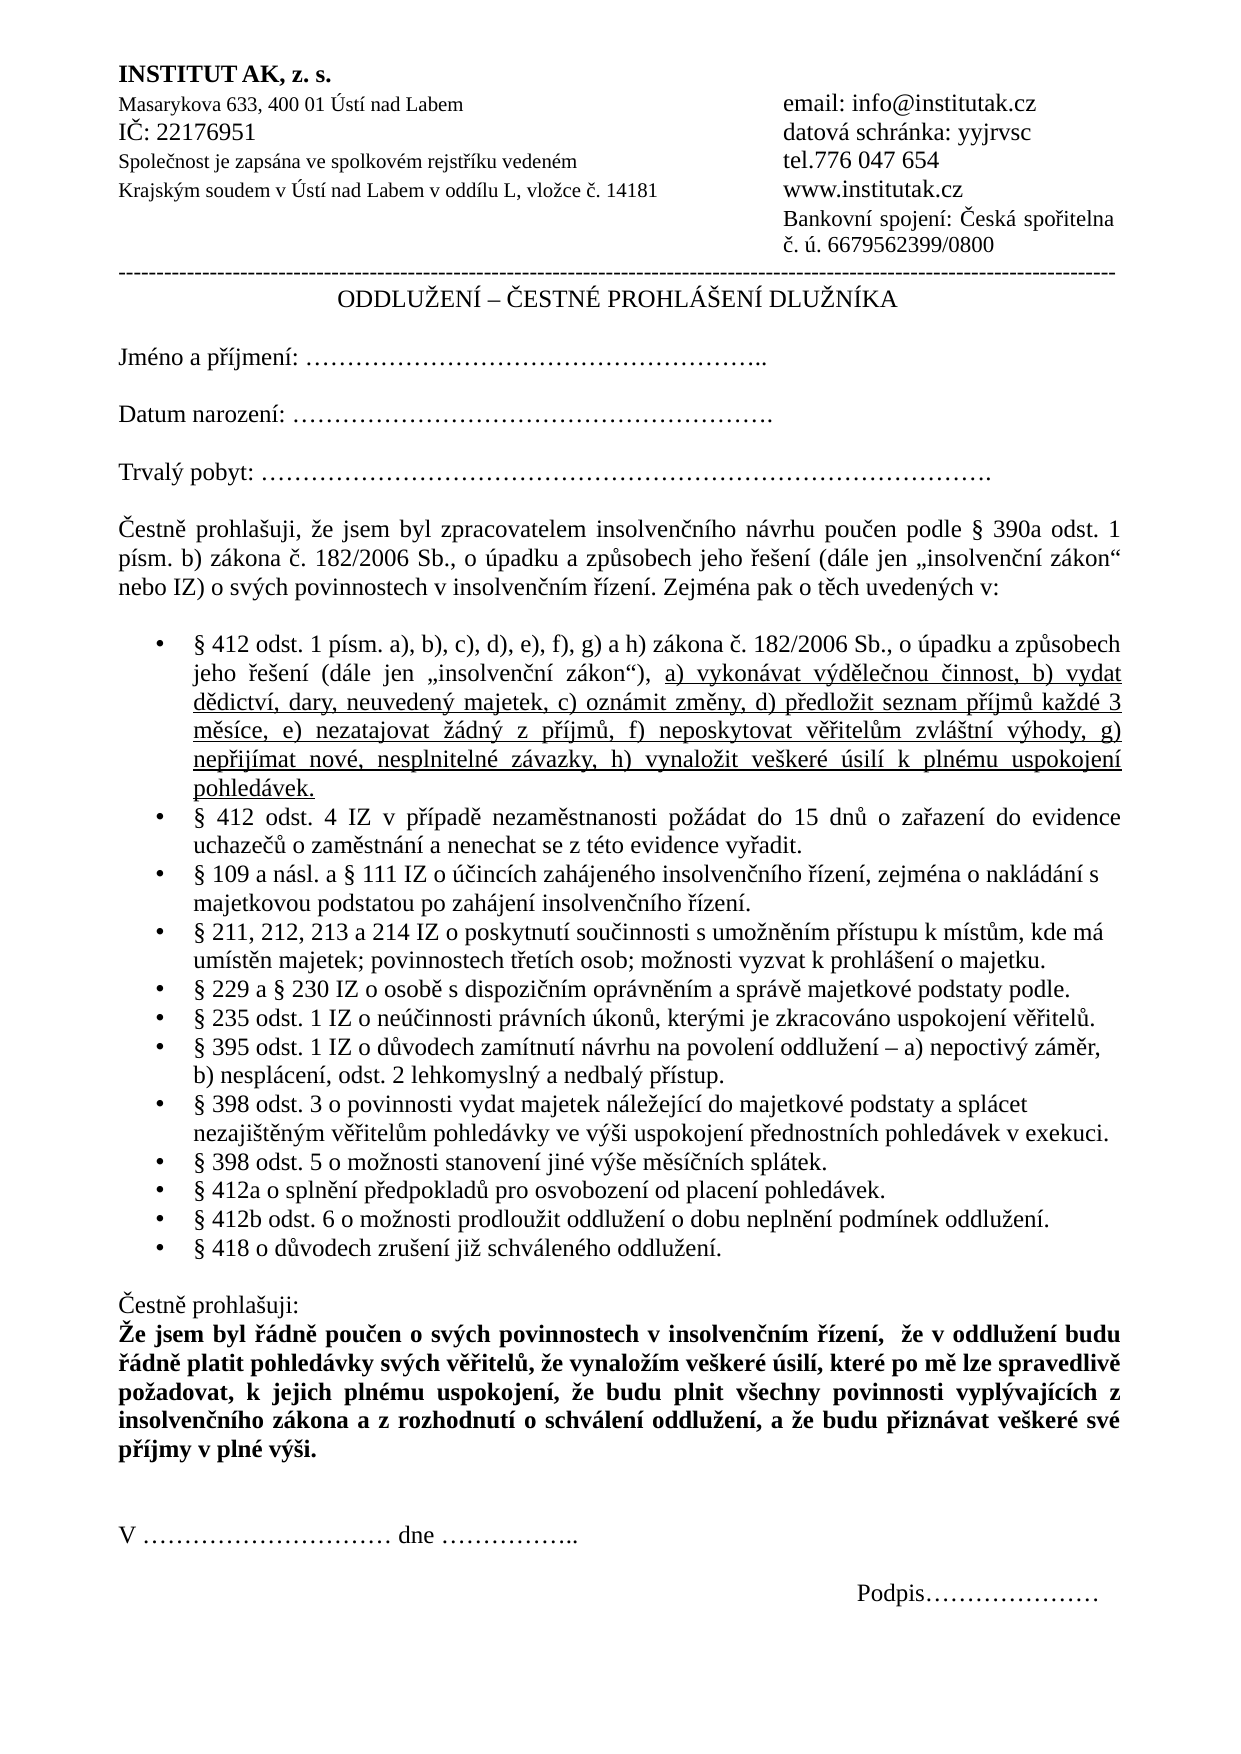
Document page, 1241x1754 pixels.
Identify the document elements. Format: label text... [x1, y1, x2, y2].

text Čestně prohlašuji: [118, 1291, 1122, 1319]
list § 398 odst. 5 o možnosti stanovení jiné výše měsíčních splátek. [156, 1147, 1122, 1176]
text V ………………………… dne …………….. [118, 1521, 1122, 1549]
list § 412 odst. 1 písm. a), b), c), d), e), f), g) a h) zákona č. 182/2006 Sb., o úpadku a způsobech jeho řešení (dále jen „insolvenční zákon“), a) vykonávat výdělečnou činnost, b) vydat dědictví, dary, neuvedený majetek, c) oznámit změny, d) předložit seznam příjmů každé 3 měsíce, e) nezatajovat žádný z příjmů, f) neposkytovat věřitelům zvláštní výhody, g) nepřijímat nové, nesplnitelné závazky, h) vynaložit veškeré úsilí k plnému uspokojení pohledávek. [156, 629, 1122, 802]
list § 235 odst. 1 IZ o neúčinnosti právních úkonů, kterými je zkracováno uspokojení věřitelů. [156, 1003, 1122, 1032]
text Že jsem byl řádně poučen o svých povinnostech v insolvenčním řízení, že v oddlužení budu řádně platit pohledávky svých věřitelů, že vynaložím veškeré úsilí, které po mě lze spravedlivě požadovat, k jejich plnému uspokojení, že budu plnit všechny povinnosti vyplývajících z insolvenčního zákona a z rozhodnutí o schválení oddlužení, a že budu přiznávat veškeré své příjmy v plné výši. [118, 1319, 1122, 1463]
list § 398 odst. 3 o povinnosti vydat majetek náležející do majetkové podstaty a splácet nezajištěným věřitelům pohledávky ve výši uspokojení přednostních pohledávek v exekuci. [156, 1089, 1122, 1147]
list § 229 a § 230 IZ o osobě s dispozičním oprávněním a správě majetkové podstaty podle. [156, 974, 1122, 1003]
list § 412b odst. 6 o možnosti prodloužit oddlužení o dobu neplnění podmínek oddlužení. [156, 1204, 1122, 1233]
list § 412a o splnění předpokladů pro osvobození od placení pohledávek. [156, 1176, 1122, 1204]
text IČ: 22176951 datová schránka: yyjrvsc [118, 117, 1122, 145]
list § 211, 212, 213 a 214 IZ o poskytnutí součinnosti s umožněním přístupu k místům, kde má umístěn majetek; povinnostech třetích osob; možnosti vyzvat k prohlášení o majetku. [156, 917, 1122, 974]
list § 412 odst. 4 IZ v případě nezaměstnanosti požádat do 15 dnů o zařazení do evidence uchazečů o zaměstnání a nenechat se z této evidence vyřadit. [156, 802, 1122, 859]
text Krajským soudem v Ústí nad Labem v oddílu L, vložce č. 14181 www.institutak.cz [118, 174, 1122, 203]
text Čestně prohlašuji, že jsem byl zpracovatelem insolvenčního návrhu poučen podle § 390a odst. 1 písm. b) zákona č. 182/2006 Sb., o úpadku a způsobech jeho řešení (dále jen „insolvenční zákon“ nebo IZ) o svých povinnostech v insolvenčním řízení. Zejména pak o těch uvedených v: [118, 514, 1122, 601]
text Datum narození: …………………………………………………. [118, 399, 1122, 428]
list § 418 o důvodech zrušení již schváleného oddlužení. [156, 1233, 1122, 1262]
text Společnost je zapsána ve spolkovém rejstříku vedeném tel.776 047 654 [118, 145, 1122, 174]
text ----------------------------------------------------------------------------------------------------------------------------------- [118, 258, 1122, 284]
text Trvalý pobyt: ……………………………………………………………………………. [118, 457, 1122, 486]
text ODDLUŽENÍ – ČESTNÉ PROHLÁŠENÍ DLUŽNÍKA [118, 284, 1122, 313]
text Podpis………………… [118, 1578, 1122, 1607]
text INSTITUT AK, z. s. [118, 59, 1122, 88]
list § 395 odst. 1 IZ o důvodech zamítnutí návrhu na povolení oddlužení – a) nepoctivý záměr, b) nesplácení, odst. 2 lehkomyslný a nedbalý přístup. [156, 1032, 1122, 1089]
list § 109 a násl. a § 111 IZ o účincích zahájeného insolvenčního řízení, zejména o nakládání s majetkovou podstatou po zahájení insolvenčního řízení. [156, 859, 1122, 917]
text Bankovní spojení: Česká spořitelna č. ú. 6679562399/0800 [118, 203, 1122, 258]
text Jméno a příjmení: ……………………………………………….. [118, 342, 1122, 371]
text Masarykova 633, 400 01 Ústí nad Labem email: info@institutak.cz [118, 88, 1122, 117]
